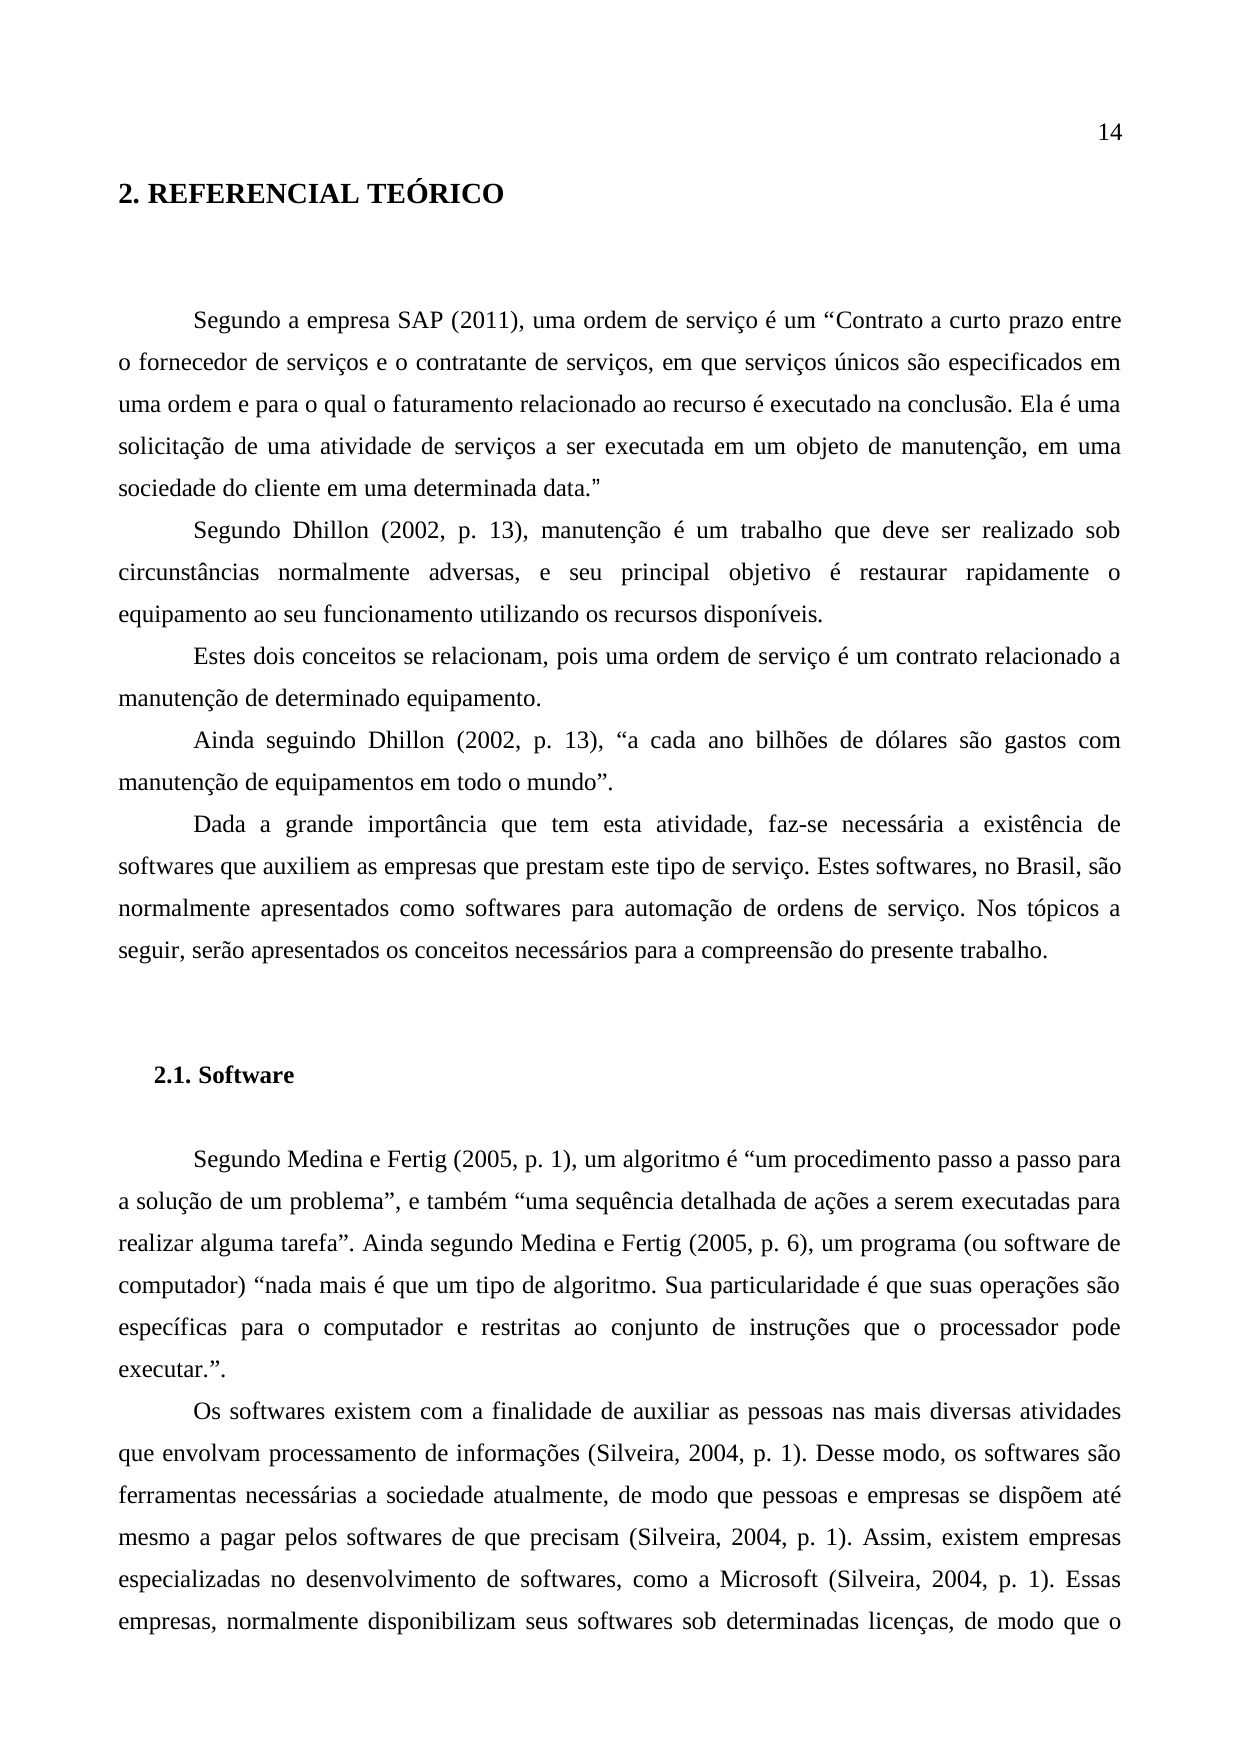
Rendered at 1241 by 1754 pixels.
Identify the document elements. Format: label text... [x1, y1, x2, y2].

text Os softwares existem com a finalidade de auxiliar as pessoas nas mais diversas atividades que envolvam processamento de informações (Silveira, 2004, p. 1). Desse modo, os softwares são ferramentas necessárias a sociedade atualmente, de modo que pessoas e empresas se dispõem até mesmo a pagar pelos softwares de que precisam (Silveira, 2004, p. 1). Assim, existem empresas especializadas no desenvolvimento de softwares, como a Microsoft (Silveira, 2004, p. 1). Essas empresas, normalmente disponibilizam seus softwares sob determinadas licenças, de modo que o [118, 1397, 1122, 1635]
text Segundo Dhillon (2002, p. 13), manutenção é um trabalho que deve ser realizado sob circunstâncias normalmente adversas, e seu principal objetivo é restaurar rapidamente o equipamento ao seu funcionamento utilizando os recursos disponíveis. [118, 516, 1122, 628]
text Estes dois conceitos se relacionam, pois uma ordem de serviço é um contrato relacionado a manutenção de determinado equipamento. [118, 642, 1122, 712]
text Ainda seguindo Dhillon (2002, p. 13), “a cada ano bilhões de dólares são gastos com manutenção de equipamentos em todo o mundo”. [118, 726, 1122, 796]
text Dada a grande importância que tem esta atividade, faz-se necessária a existência de softwares que auxiliem as empresas que prestam este tipo de serviço. Estes softwares, no Brasil, são normalmente apresentados como softwares para automação de ordens de serviço. Nos tópicos a seguir, serão apresentados os conceitos necessários para a compreensão do presente trabalho. [118, 809, 1122, 963]
text Segundo a empresa SAP (2011), uma ordem de serviço é um “Contrato a curto prazo entre o fornecedor de serviços e o contratante de serviços, em que serviços únicos são especificados em uma ordem e para o qual o faturamento relacionado ao recurso é executado na conclusão. Ela é uma solicitação de uma atividade de serviços a ser executada em um objeto de manutenção, em uma sociedade do cliente em uma determinada data.” [118, 306, 1122, 502]
text Segundo Medina e Fertig (2005, p. 1), um algoritmo é “um procedimento passo a passo para a solução de um problema”, e também “uma sequência detalhada de ações a serem executadas para realizar alguma tarefa”. Ainda segundo Medina e Fertig (2005, p. 6), um programa (ou software de computador) “nada mais é que um tipo de algoritmo. Sua particularidade é que suas operações são específicas para o computador e restritas ao conjunto de instruções que o processador pode executar.”. [118, 1145, 1122, 1383]
subtitle REFERENCIAL TEÓRICO [118, 177, 1122, 209]
subtitle Software [153, 1061, 1122, 1089]
